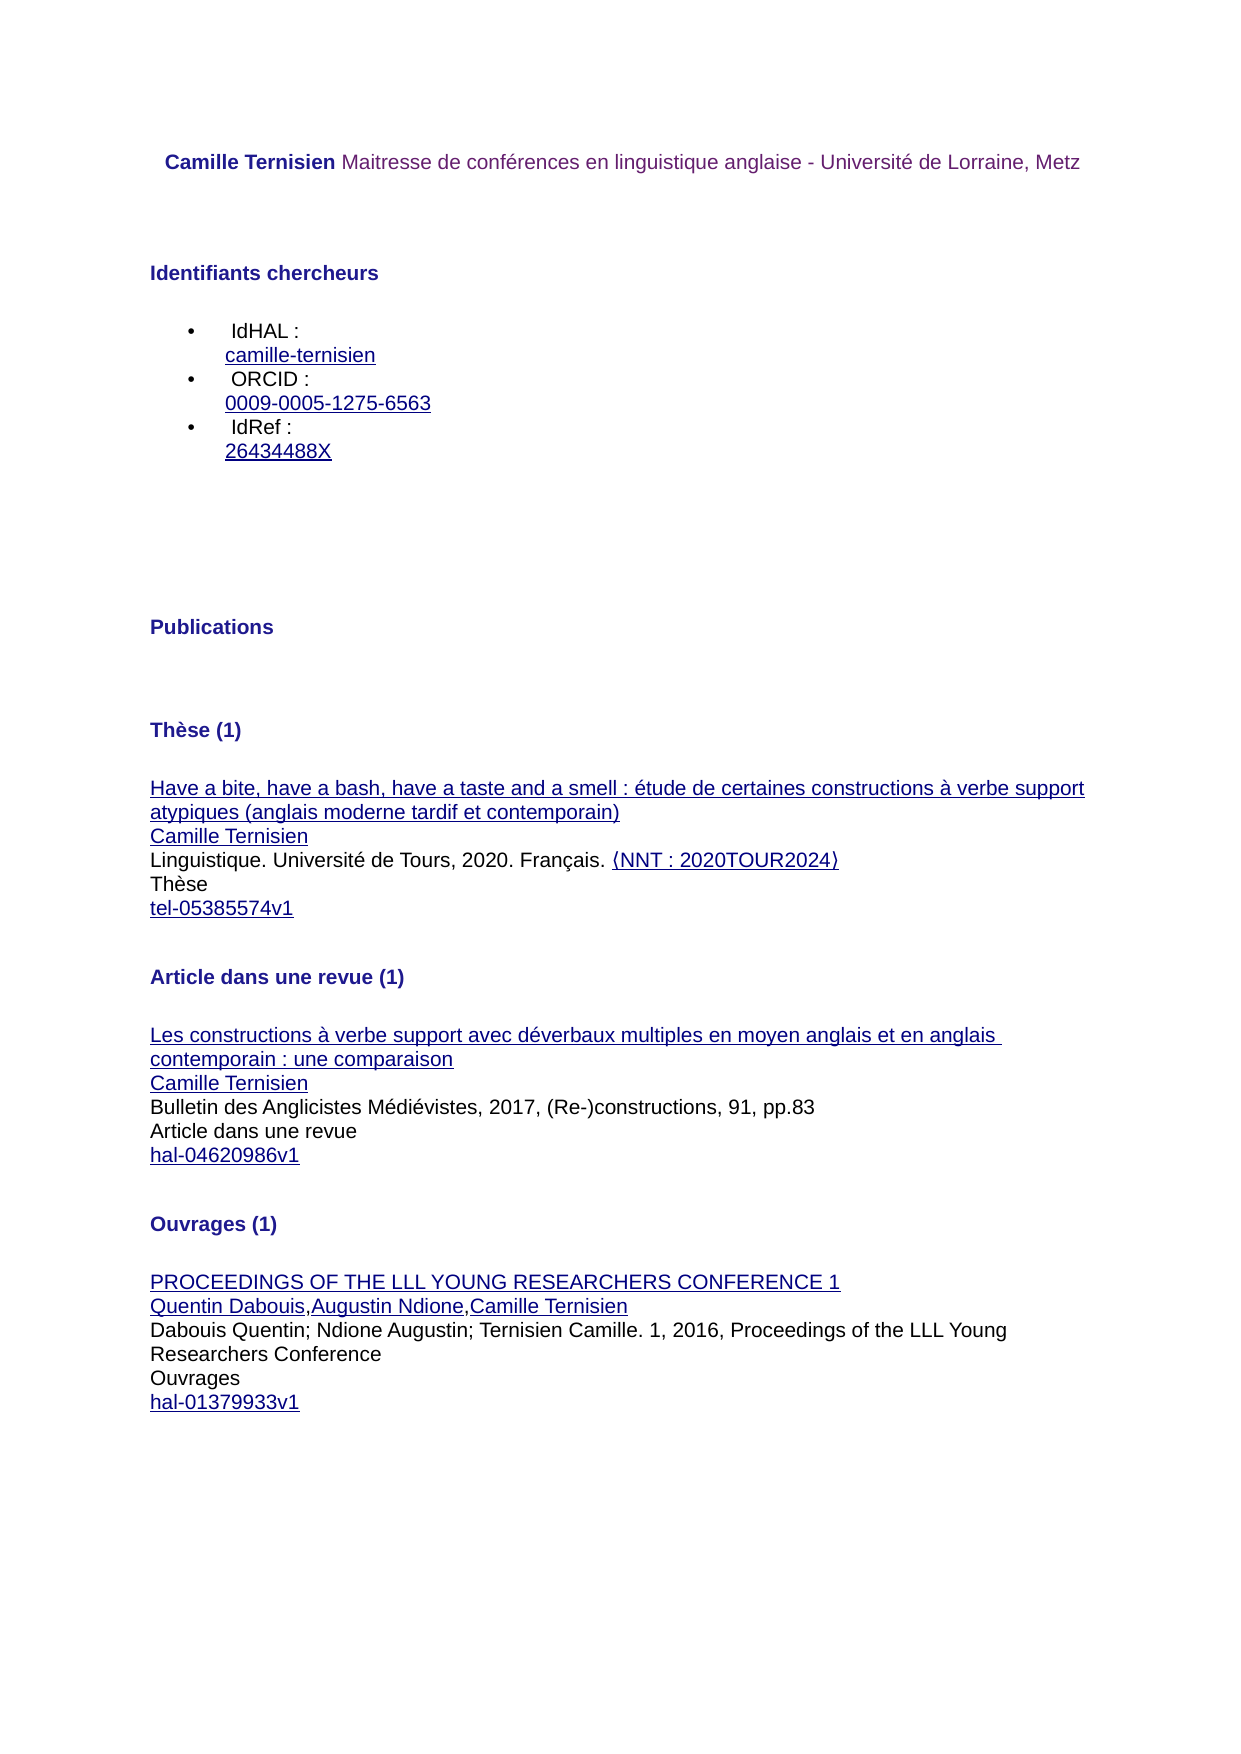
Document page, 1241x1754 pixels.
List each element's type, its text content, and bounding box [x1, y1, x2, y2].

subtitle Thèse (1) [150, 718, 1090, 742]
subtitle Article dans une revue (1) [150, 964, 1090, 988]
list IdHAL : [187, 319, 1090, 343]
list camille-ternisien [187, 343, 1090, 367]
table_header Les constructions à verbe support avec déverbaux multiples en moyen anglais et en anglais contemporain : une comparaison Camille Ternisien Bulletin des Anglicistes Médiévistes, 2017, (Re-)constructions, 91, pp.83 Article dans une revue hal-04620986v1 [150, 1023, 1090, 1167]
subtitle Ouvrages (1) [150, 1211, 1090, 1235]
subtitle Camille Ternisien Maitresse de conférences en linguistique anglaise - Université de Lorraine, Metz [150, 150, 1090, 174]
table_header Have a bite, have a bash, have a taste and a smell : étude de certaines constructions à verbe support atypiques (anglais moderne tardif et contemporain) Camille Ternisien Linguistique. Université de Tours, 2020. Français. ⟨NNT : 2020TOUR2024⟩ Thèse tel-05385574v1 [150, 776, 1090, 920]
subtitle Publications [150, 614, 1090, 638]
subtitle Identifiants chercheurs [150, 260, 1090, 284]
list 0009-0005-1275-6563 [187, 391, 1090, 414]
list 26434488X [187, 438, 1090, 462]
list IdRef : [187, 414, 1090, 438]
list ORCID : [187, 367, 1090, 391]
table_header PROCEEDINGS OF THE LLL YOUNG RESEARCHERS CONFERENCE 1 Quentin Dabouis,Augustin Ndione,Camille Ternisien Dabouis Quentin; Ndione Augustin; Ternisien Camille. 1, 2016, Proceedings of the LLL Young Researchers Conference Ouvrages hal-01379933v1 [150, 1270, 1090, 1413]
